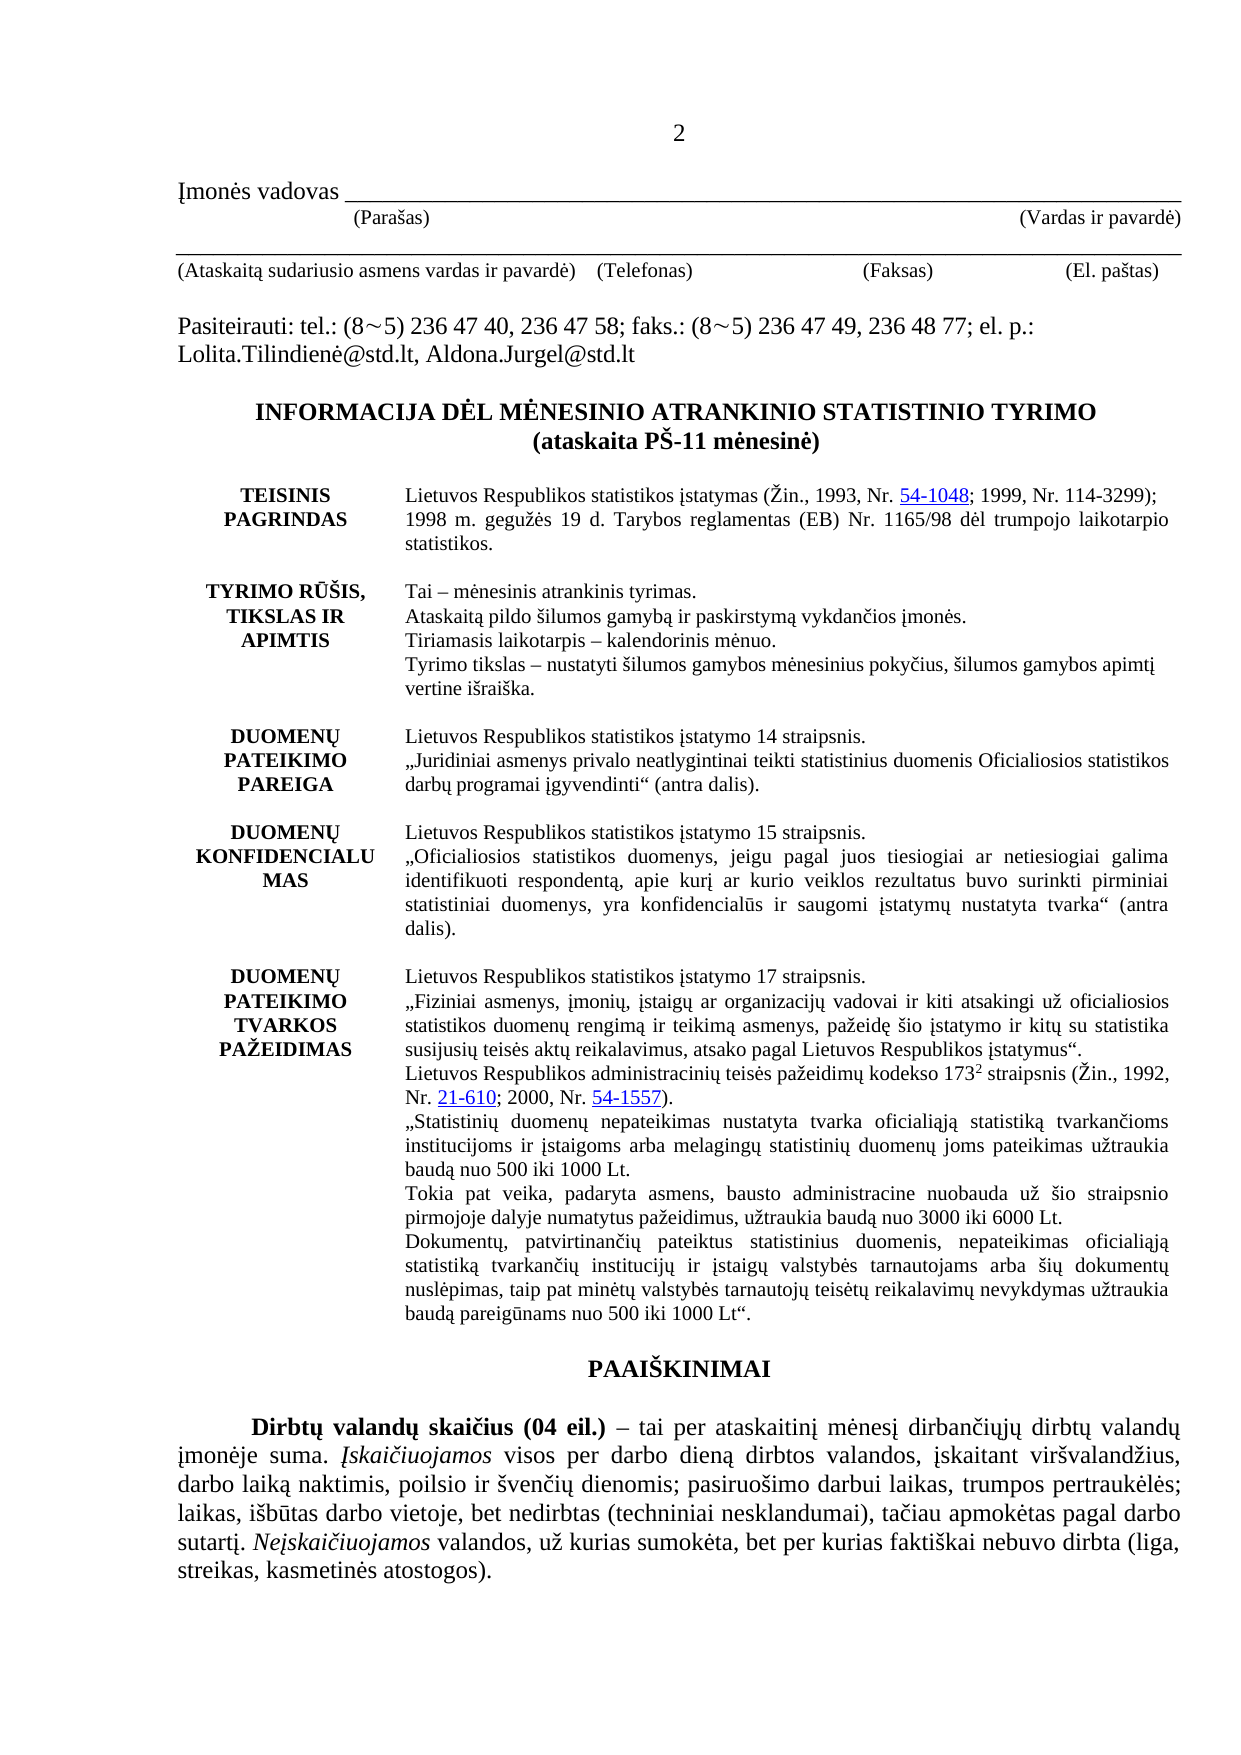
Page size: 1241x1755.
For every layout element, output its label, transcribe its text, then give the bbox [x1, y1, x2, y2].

table_cell DUOMENŲ PATEIKIMO TVARKOS PAŽEIDIMAS [177, 965, 393, 1325]
table_header Lietuvos Respublikos statistikos įstatymas (Žin., 1993, Nr. 54-1048; 1999, Nr. 114-3299); 1998 m. gegužės 19 d. Tarybos reglamentas (EB) Nr. 1165/98 dėl trumpojo laikotarpio statistikos. [394, 483, 1181, 579]
text PAAIŠKINIMAI [177, 1354, 1181, 1383]
text (ataskaita PŠ-11 mėnesinė) [177, 426, 1181, 454]
table_cell Lietuvos Respublikos statistikos įstatymo 17 straipsnis. „Fiziniai asmenys, įmonių, įstaigų ar organizacijų vadovai ir kiti atsakingi už oficialiosios statistikos duomenų rengimą ir teikimą asmenys, pažeidę šio įstatymo ir kitų su statistika susijusių teisės aktų reikalavimus, atsako pagal Lietuvos Respublikos įstatymus“. Lietuvos Respublikos administracinių teisės pažeidimų kodekso 1732 straipsnis (Žin., 1992, Nr. 21-610; 2000, Nr. 54-1557). „Statistinių duomenų nepateikimas nustatyta tvarka oficialiąją statistiką tvarkančioms institucijoms ir įstaigoms arba melagingų statistinių duomenų joms pateikimas užtraukia baudą nuo 500 iki 1000 Lt. Tokia pat veika, padaryta asmens, bausto administracine nuobauda už šio straipsnio pirmojoje dalyje numatytus pažeidimus, užtraukia baudą nuo 3000 iki 6000 Lt. Dokumentų, patvirtinančių pateiktus statistinius duomenis, nepateikimas oficialiąją statistiką tvarkančių institucijų ir įstaigų valstybės tarnautojams arba šių dokumentų nuslėpimas, taip pat minėtų valstybės tarnautojų teisėtų reikalavimų nevykdymas užtraukia baudą pareigūnams nuo 500 iki 1000 Lt“. [394, 965, 1181, 1325]
table_cell Lietuvos Respublikos statistikos įstatymo 14 straipsnis. „Juridiniai asmenys privalo neatlygintinai teikti statistinius duomenis Oficialiosios statistikos darbų programai įgyvendinti“ (antra dalis). [394, 724, 1181, 820]
table_cell Lietuvos Respublikos statistikos įstatymo 15 straipsnis. „Oficialiosios statistikos duomenys, jeigu pagal juos tiesiogiai ar netiesiogiai galima identifikuoti respondentą, apie kurį ar kurio veiklos rezultatus buvo surinkti pirminiai statistiniai duomenys, yra konfidencialūs ir saugomi įstatymų nustatyta tvarka“ (antra dalis). [394, 820, 1181, 964]
table_cell DUOMENŲ PATEIKIMO PAREIGA [177, 724, 393, 820]
text INFORMACIJA DĖL MĖNESINIO ATRANKINIO statistinio TYRIMO [177, 397, 1181, 426]
text (Ataskaitą sudariusio asmens vardas ir pavardė) (Telefonas) (Faksas) (El. paštas) [177, 258, 1181, 282]
table_cell TYRIMO RŪŠIS, TIKSLAS IR APIMTIS [177, 580, 393, 724]
table_header TEISINIS PAGRINDAS [177, 483, 393, 579]
text (Parašas) (Vardas ir pavardė) [177, 205, 1181, 229]
text Dirbtų valandų skaičius (04 eil.) – tai per ataskaitinį mėnesį dirbančiųjų dirbtų valandų įmonėje suma. Įskaičiuojamos visos per darbo dieną dirbtos valandos, įskaitant viršvalandžius, darbo laiką naktimis, poilsio ir švenčių dienomis; pasiruošimo darbui laikas, trumpos pertraukėlės; laikas, išbūtas darbo vietoje, bet nedirbtas (techniniai nesklandumai), tačiau apmokėtas pagal darbo sutartį. Neįskaičiuojamos valandos, už kurias sumokėta, bet per kurias faktiškai nebuvo dirbta (liga, streikas, kasmetinės atostogos). [177, 1412, 1181, 1584]
table_cell Tai – mėnesinis atrankinis tyrimas. Ataskaitą pildo šilumos gamybą ir paskirstymą vykdančios įmonės. Tiriamasis laikotarpis – kalendorinis mėnuo. Tyrimo tikslas – nustatyti šilumos gamybos mėnesinius pokyčius, šilumos gamybos apimtį vertine išraiška. [394, 580, 1181, 724]
table_cell DUOMENŲ KONFIDENCIALUMAS [177, 820, 393, 964]
text Pasiteirauti: tel.: (85) 236 47 40, 236 47 58; faks.: (85) 236 47 49, 236 48 77; el. p.: Lolita.Tilindienė@std.lt, Aldona.Jurgel@std.lt [177, 311, 1196, 368]
text Įmonės vadovas [177, 176, 1181, 205]
